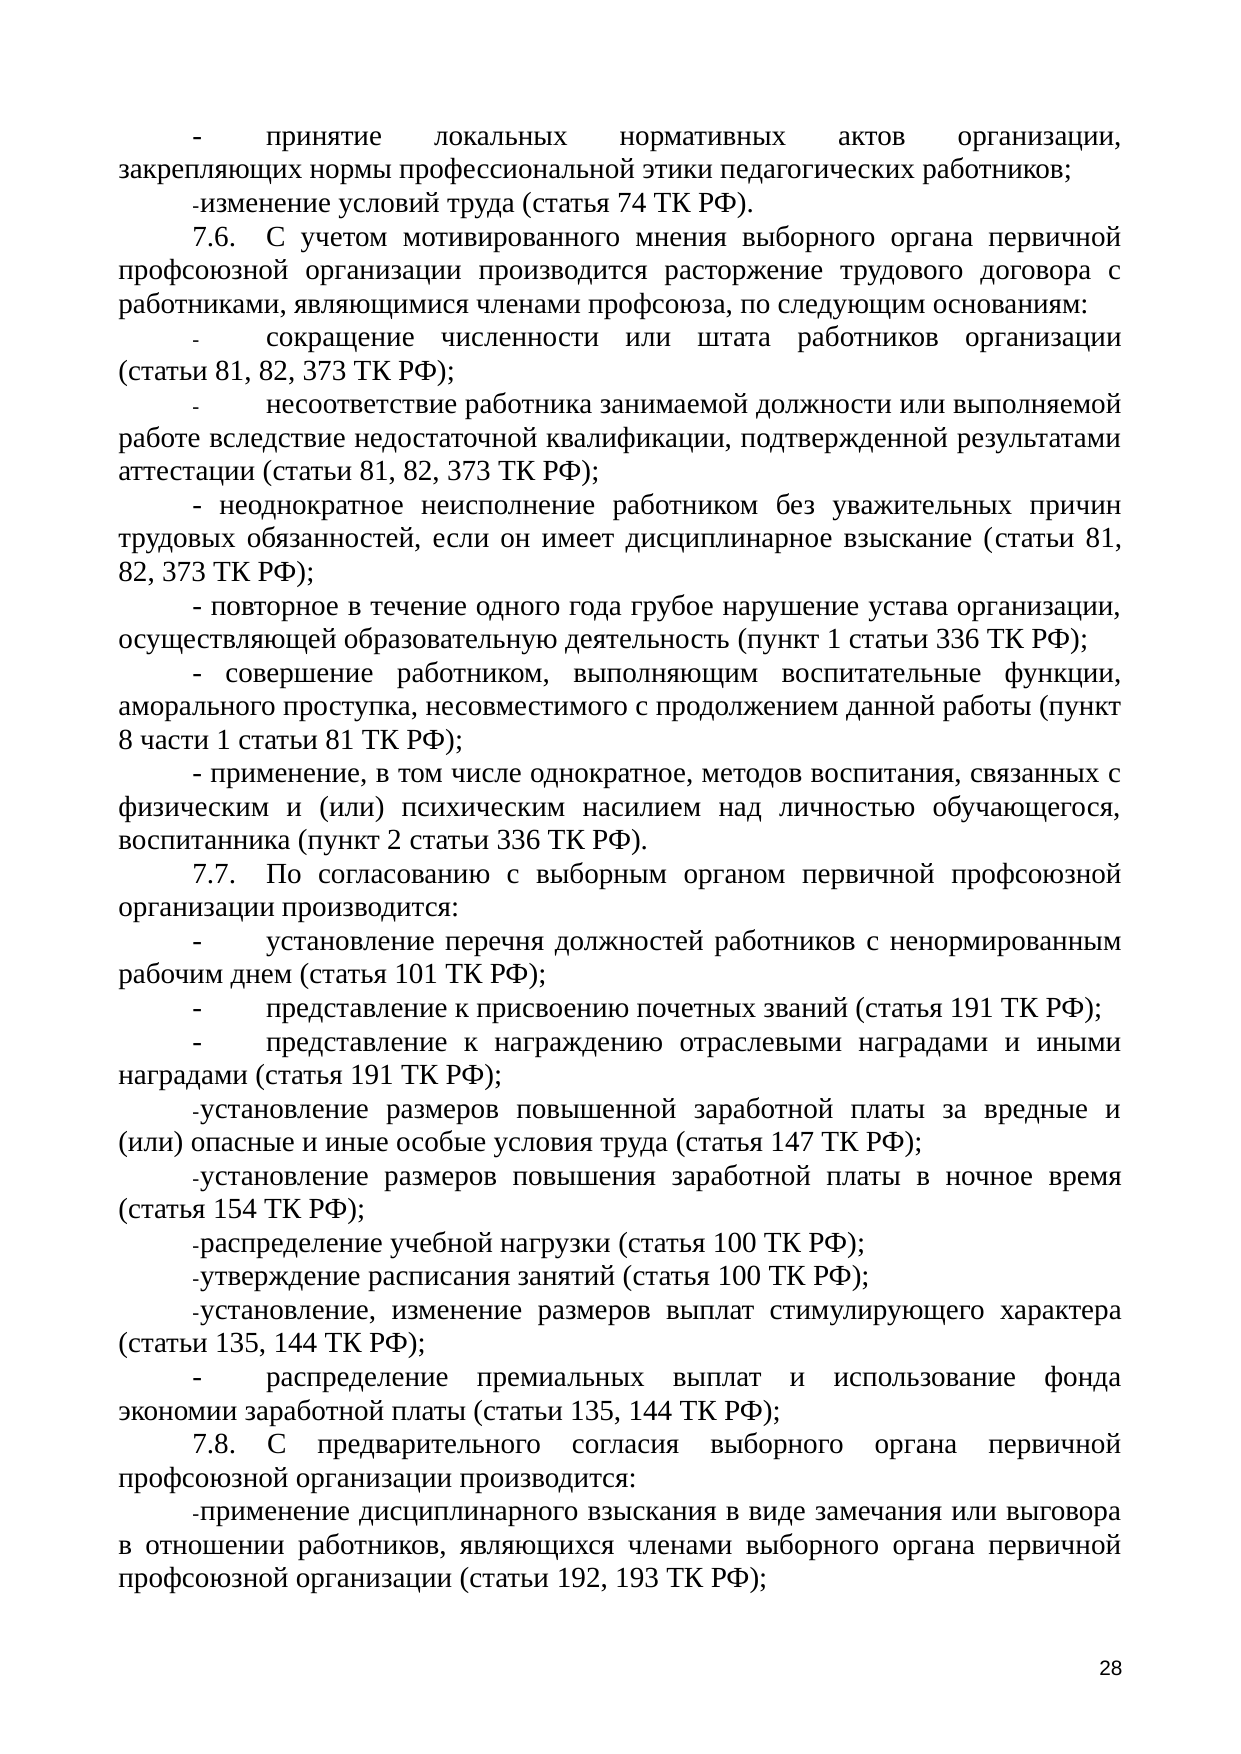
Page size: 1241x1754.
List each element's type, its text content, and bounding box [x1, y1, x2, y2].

list утверждение расписания занятий (статья 100 ТК РФ); [118, 1258, 1122, 1292]
list установление перечня должностей работников с ненормированным рабочим днем (статья 101 ТК РФ); [118, 923, 1122, 990]
list распределение учебной нагрузки (статья 100 ТК РФ); [118, 1225, 1122, 1258]
list установление размеров повышенной заработной платы за вредные и (или) опасные и иные особые условия труда (статья 147 ТК РФ); [118, 1091, 1122, 1158]
list применение дисциплинарного взыскания в виде замечания или выговора в отношении работников, являющихся членами выборного органа первичной профсоюзной организации (статьи 192, 193 ТК РФ); [118, 1493, 1122, 1594]
list установление, изменение размеров выплат стимулирующего характера (статьи 135, 144 ТК РФ); [118, 1292, 1122, 1359]
text - неоднократное неисполнение работником без уважительных причин трудовых обязанностей, если он имеет дисциплинарное взыскание (статьи 81, 82, 373 ТК РФ); [118, 487, 1122, 588]
text - повторное в течение одного года грубое нарушение устава организации, осуществляющей образовательную деятельность (пункт 1 статьи 336 ТК РФ); [118, 588, 1122, 655]
text 7.6. С учетом мотивированного мнения выборного органа первичной профсоюзной организации производится расторжение трудового договора с работниками, являющимися членами профсоюза, по следующим основаниям: [118, 219, 1122, 319]
list установление размеров повышения заработной платы в ночное время (статья 154 ТК РФ); [118, 1158, 1122, 1225]
list принятие локальных нормативных актов организации, закрепляющих нормы профессиональной этики педагогических работников; [118, 118, 1122, 185]
text 7.7. По согласованию с выборным органом первичной профсоюзной организации производится: [118, 856, 1122, 923]
list представление к присвоению почетных званий (статья 191 ТК РФ); [118, 990, 1122, 1024]
list сокращение численности или штата работников организации (статьи 81, 82, 373 ТК РФ); [118, 319, 1122, 386]
list несоответствие работника занимаемой должности или выполняемой работе вследствие недостаточной квалификации, подтвержденной результатами аттестации (статьи 81, 82, 373 ТК РФ); [118, 386, 1122, 487]
text - совершение работником, выполняющим воспитательные функции, аморального проступка, несовместимого с продолжением данной работы (пункт 8 части 1 статьи 81 ТК РФ); [118, 655, 1122, 755]
list распределение премиальных выплат и использование фонда экономии заработной платы (статьи 135, 144 ТК РФ); [118, 1359, 1122, 1426]
list изменение условий труда (статья 74 ТК РФ). [118, 185, 1122, 219]
text - применение, в том числе однократное, методов воспитания, связанных с физическим и (или) психическим насилием над личностью обучающегося, воспитанника (пункт 2 статьи 336 ТК РФ). [118, 755, 1122, 856]
list представление к награждению отраслевыми наградами и иными наградами (статья 191 ТК РФ); [118, 1024, 1122, 1091]
text 7.8. С предварительного согласия выборного органа первичной профсоюзной организации производится: [118, 1426, 1122, 1493]
